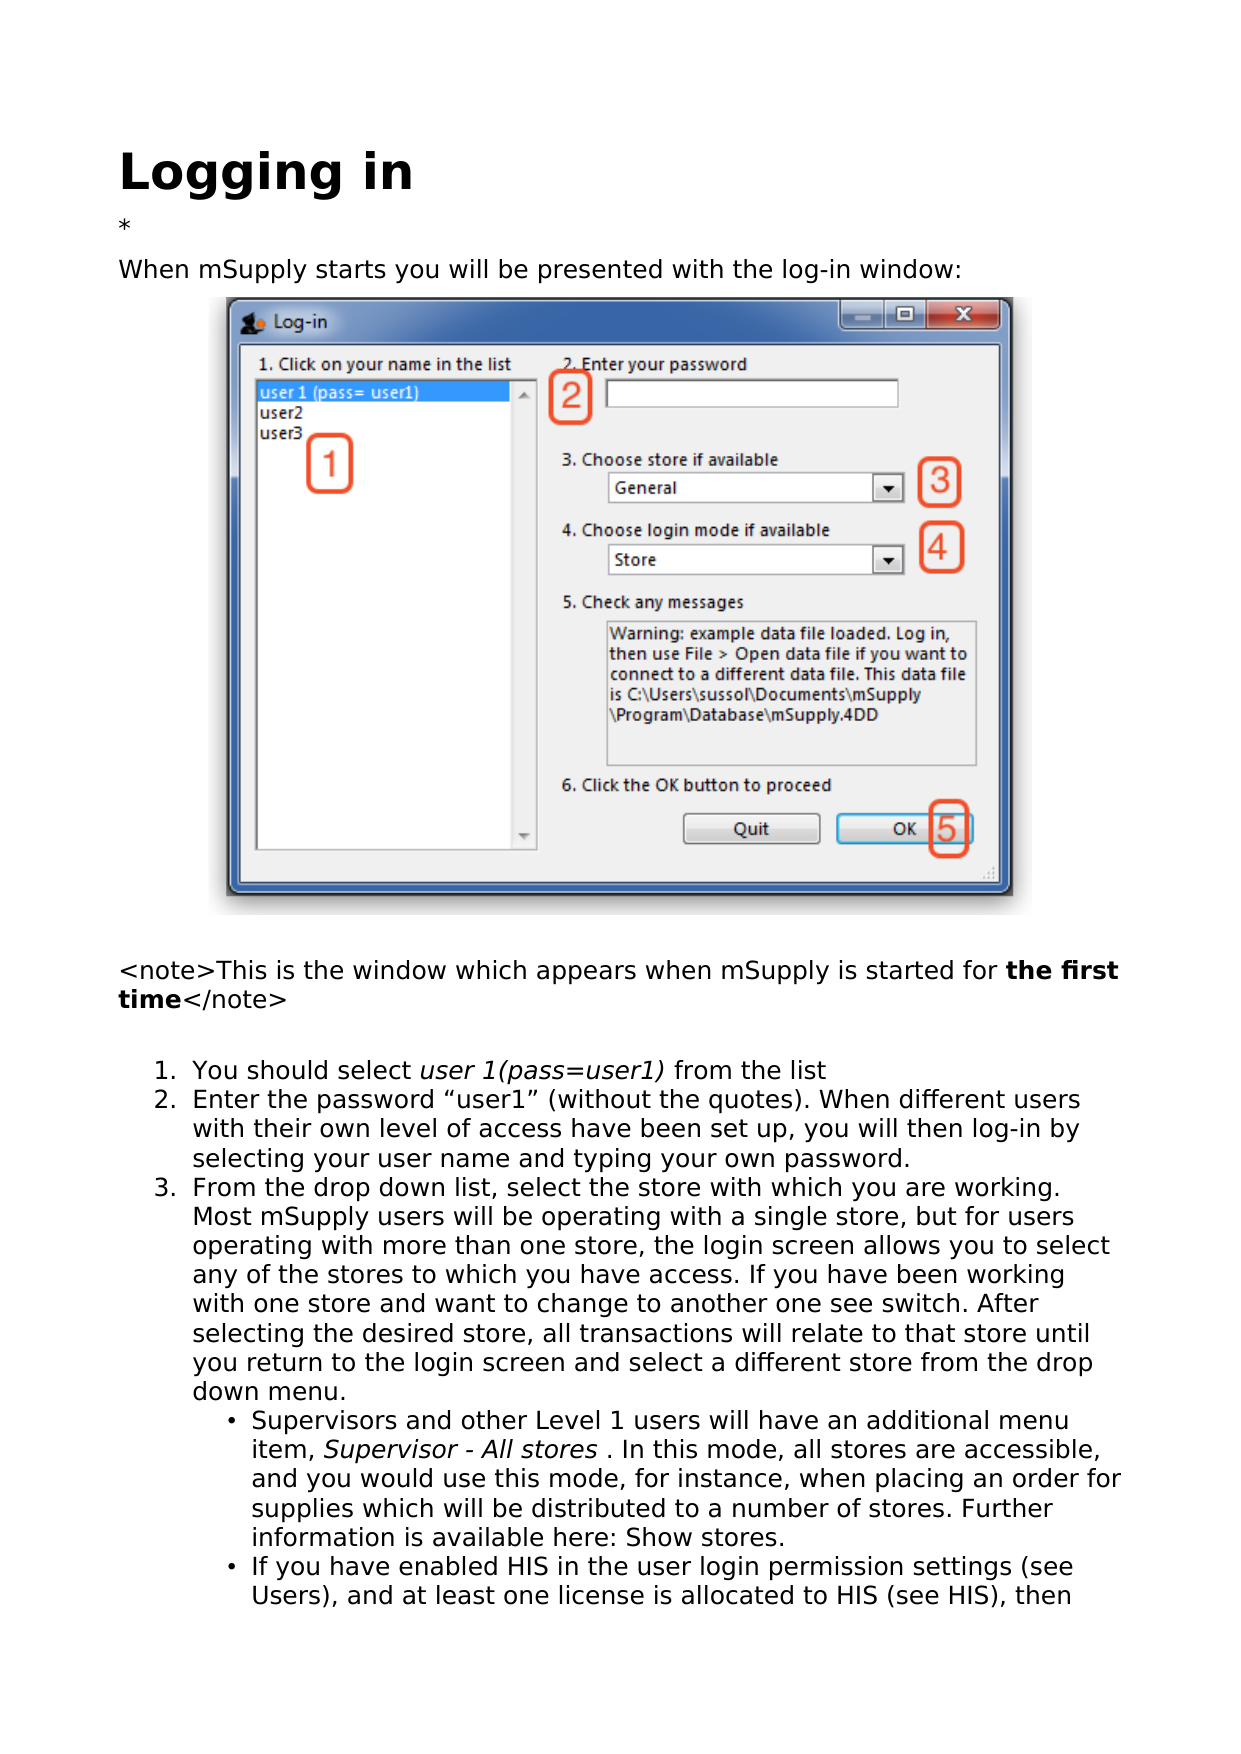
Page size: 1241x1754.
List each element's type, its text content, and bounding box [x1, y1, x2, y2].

list If you have enabled HIS in the user login permission settings (see Users), and at least one license is allocated to HIS (see HIS), then [236, 1552, 1122, 1611]
list From the drop down list, select the store with which you are working. Most mSupply users will be operating with a single store, but for users operating with more than one store, the login screen allows you to select any of the stores to which you have access. If you have been working with one store and want to change to another one see switch. After selecting the desired store, all transactions will relate to that store until you return to the login screen and select a different store from the drop down menu. [177, 1173, 1122, 1406]
picture [208, 297, 1032, 915]
list Supervisors and other Level 1 users will have an additional menu item, Supervisor - All stores . In this mode, all stores are accessible, and you would use this mode, for instance, when placing an order for supplies which will be distributed to a number of stores. Further information is available here: Show stores. [236, 1406, 1122, 1552]
text * [118, 214, 1122, 243]
list You should select user 1(pass=user1) from the list [177, 1056, 1122, 1086]
subtitle Logging in [118, 143, 1122, 201]
text <note>This is the window which appears when mSupply is started for the first time</note> [118, 956, 1122, 1014]
list Enter the password “user1” (without the quotes). When different users with their own level of access have been set up, you will then log-in by selecting your user name and typing your own password. [177, 1086, 1122, 1173]
text When mSupply starts you will be presented with the log-in window: [118, 256, 1122, 285]
